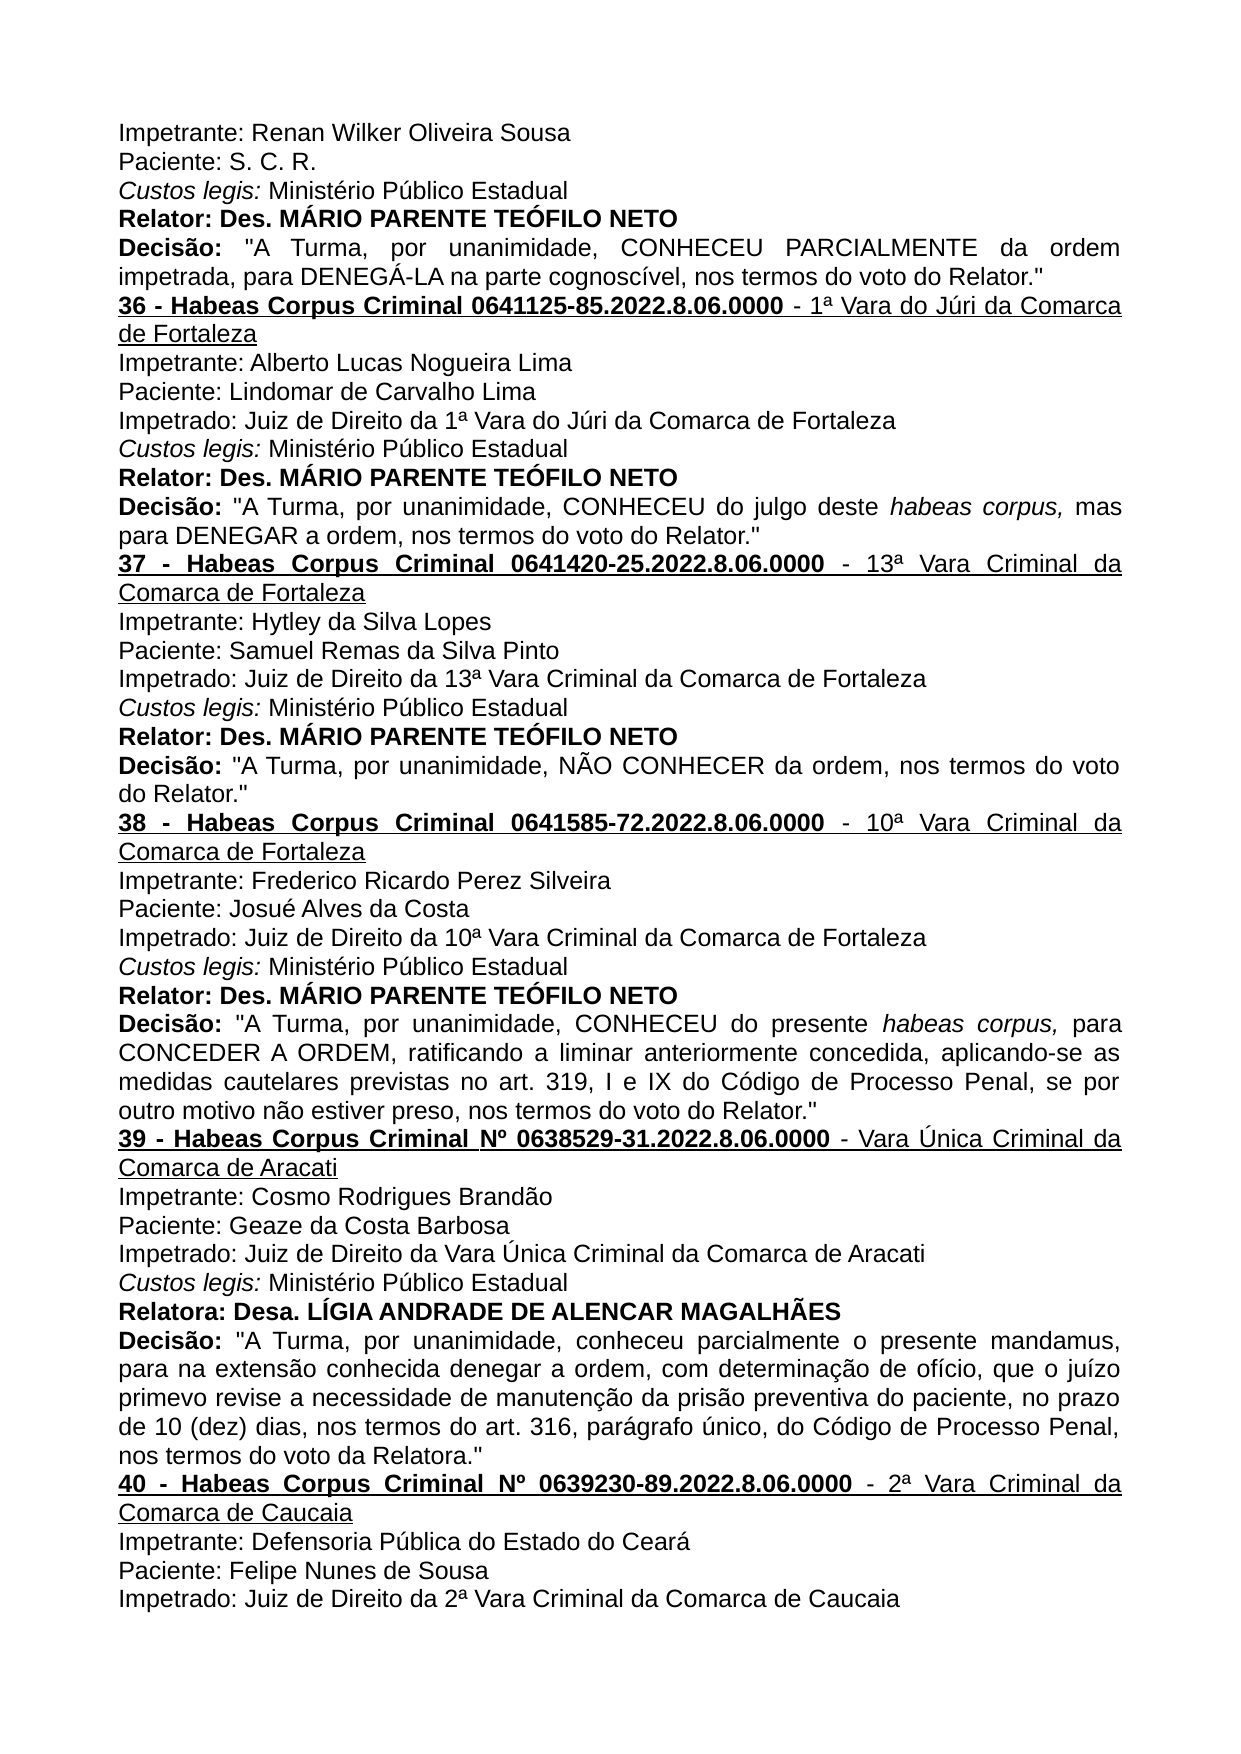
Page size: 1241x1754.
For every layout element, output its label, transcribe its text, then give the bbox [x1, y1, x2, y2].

text Impetrado: Juiz de Direito da 10ª Vara Criminal da Comarca de Fortaleza [118, 923, 1122, 952]
text Comarca de Caucaia [118, 1496, 1122, 1527]
text Custos legis: Ministério Público Estadual [118, 434, 1122, 463]
text Paciente: Lindomar de Carvalho Lima [118, 377, 1122, 406]
text Impetrado: Juiz de Direito da Vara Única Criminal da Comarca de Aracati [118, 1239, 1122, 1268]
text Impetrado: Juiz de Direito da 1ª Vara do Júri da Comarca de Fortaleza [118, 406, 1122, 434]
text 39 - Habeas Corpus Criminal Nº 0638529-31.2022.8.06.0000 - Vara Única Criminal da [118, 1124, 1122, 1149]
text Impetrante: Defensoria Pública do Estado do Ceará [118, 1527, 1122, 1556]
text Comarca de Fortaleza [118, 576, 1122, 607]
text Impetrado: Juiz de Direito da 2ª Vara Criminal da Comarca de Caucaia [118, 1584, 1122, 1613]
text Relatora: Desa. LÍGIA ANDRADE DE ALENCAR MAGALHÃES [118, 1297, 1122, 1326]
text Impetrante: Renan Wilker Oliveira Sousa [118, 118, 1122, 147]
text 38 - Habeas Corpus Criminal 0641585-72.2022.8.06.0000 - 10ª Vara Criminal da [118, 808, 1122, 833]
text Relator: Des. MÁRIO PARENTE TEÓFILO NETO [118, 463, 1122, 492]
text Custos legis: Ministério Público Estadual [118, 693, 1122, 722]
text Custos legis: Ministério Público Estadual [118, 952, 1122, 981]
text Paciente: Josué Alves da Costa [118, 894, 1122, 923]
text Comarca de Fortaleza [118, 834, 1122, 866]
text Paciente: Geaze da Costa Barbosa [118, 1211, 1122, 1239]
text de Fortaleza [118, 317, 1122, 348]
text Impetrado: Juiz de Direito da 13ª Vara Criminal da Comarca de Fortaleza [118, 664, 1122, 693]
text Impetrante: Alberto Lucas Nogueira Lima [118, 348, 1122, 377]
text Paciente: Felipe Nunes de Sousa [118, 1556, 1122, 1584]
text Impetrante: Cosmo Rodrigues Brandão [118, 1182, 1122, 1211]
text Custos legis: Ministério Público Estadual [118, 176, 1122, 204]
text Decisão: "A Turma, por unanimidade, conheceu parcialmente o presente mandamus, para na extensão conhecida denegar a ordem, com determinação de ofício, que o juízo primevo revise a necessidade de manutenção da prisão preventiva do paciente, no prazo de 10 (dez) dias, nos termos do art. 316, parágrafo único, do Código de Processo Penal, nos termos do voto da Relatora." [118, 1326, 1122, 1469]
text Decisão: "A Turma, por unanimidade, CONHECEU do presente habeas corpus, para CONCEDER A ORDEM, ratificando a liminar anteriormente concedida, aplicando-se as medidas cautelares previstas no art. 319, I e IX do Código de Processo Penal, se por outro motivo não estiver preso, nos termos do voto do Relator." [118, 1009, 1122, 1124]
text Decisão: "A Turma, por unanimidade, CONHECEU PARCIALMENTE da ordem impetrada, para DENEGÁ-LA na parte cognoscível, nos termos do voto do Relator." [118, 233, 1122, 291]
text Comarca de Aracati [118, 1150, 1122, 1182]
text 40 - Habeas Corpus Criminal Nº 0639230-89.2022.8.06.0000 - 2ª Vara Criminal da [118, 1469, 1122, 1494]
text Impetrante: Hytley da Silva Lopes [118, 607, 1122, 636]
text 37 - Habeas Corpus Criminal 0641420-25.2022.8.06.0000 - 13ª Vara Criminal da [118, 549, 1122, 574]
text 36 - Habeas Corpus Criminal 0641125-85.2022.8.06.0000 - 1ª Vara do Júri da Comarca [118, 291, 1122, 316]
text Impetrante: Frederico Ricardo Perez Silveira [118, 866, 1122, 894]
text Relator: Des. MÁRIO PARENTE TEÓFILO NETO [118, 204, 1122, 233]
text Decisão: "A Turma, por unanimidade, CONHECEU do julgo deste habeas corpus, mas para DENEGAR a ordem, nos termos do voto do Relator." [118, 492, 1122, 549]
text Paciente: S. C. R. [118, 147, 1122, 176]
text Custos legis: Ministério Público Estadual [118, 1268, 1122, 1297]
text Paciente: Samuel Remas da Silva Pinto [118, 636, 1122, 664]
text Relator: Des. MÁRIO PARENTE TEÓFILO NETO [118, 722, 1122, 751]
text Relator: Des. MÁRIO PARENTE TEÓFILO NETO [118, 981, 1122, 1009]
text Decisão: "A Turma, por unanimidade, NÃO CONHECER da ordem, nos termos do voto do Relator." [118, 751, 1122, 808]
